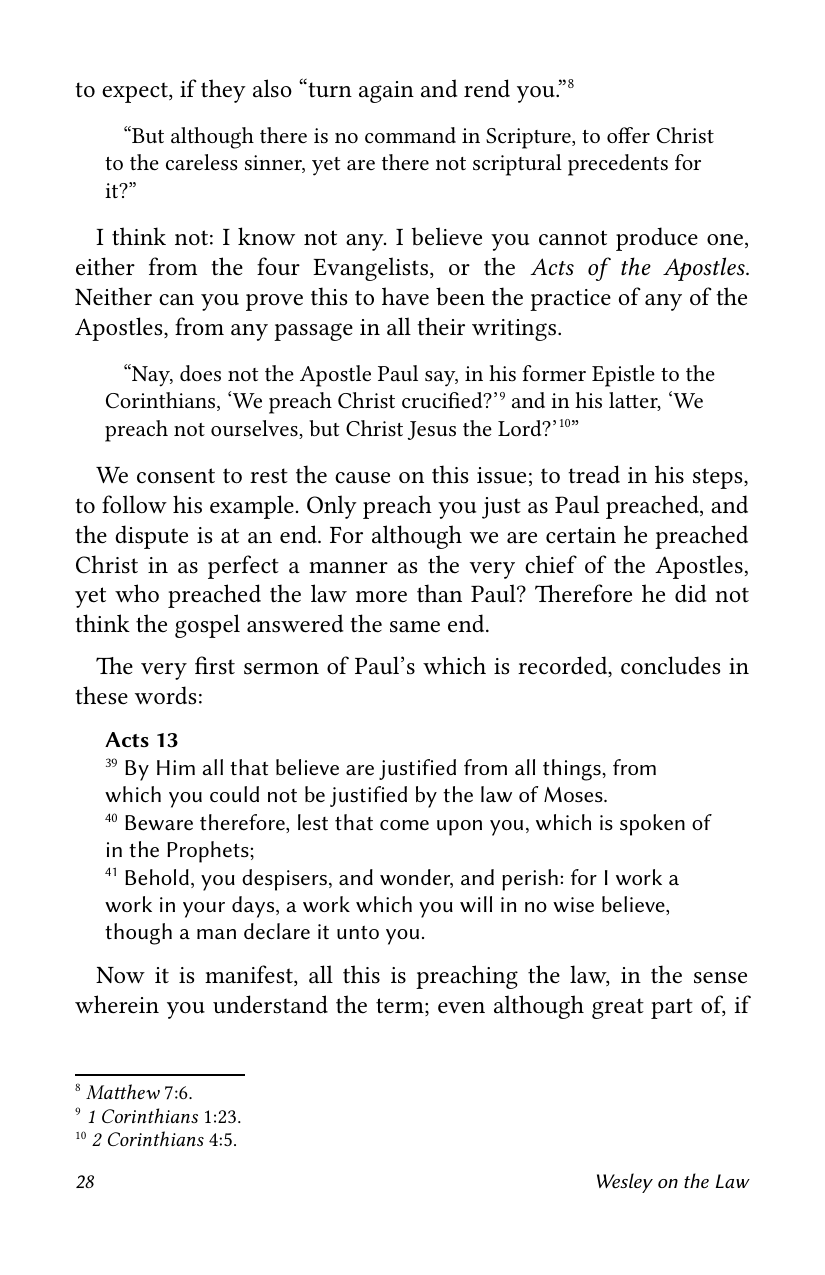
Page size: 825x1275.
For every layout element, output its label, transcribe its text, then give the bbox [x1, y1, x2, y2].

text “But although there is no command in Scripture, to offer Christ to the careless sinner, yet are there not scriptural precedents for it?” [105, 123, 720, 204]
text to expect, if they also “turn again and rend you.” [75, 75, 750, 103]
text “Nay, does not the Apostle Paul say, in his former Epistle to the Corinthians, ‘We preach Christ crucified?’ and in his latter, ‘We preach not ourselves, but Christ Jesus the Lord?’” [105, 361, 720, 442]
text The very first sermon of Paul’s which is recorded, concludes in these words: [75, 652, 750, 711]
text Now it is manifest, all this is preaching the law, in the sense wherein you understand the term; even although great part of, if [75, 962, 750, 1020]
text We consent to rest the cause on this issue; to tread in his steps, to follow his example. Only preach you just as Paul preached, and the dispute is at an end. For although we are certain he preached Christ in as perfect a manner as the very chief of the Apostles, yet who preached the law more than Paul? Therefore he did not think the gospel answered the same end. [75, 461, 750, 639]
text 40 Beware therefore, lest that come upon you, which is spoken of in the Prophets; [105, 809, 720, 863]
text Acts 13 [105, 727, 750, 753]
text 1 Corinthians 1:23. [75, 1104, 750, 1128]
text I think not: I know not any. I believe you cannot produce one, either from the four Evangelists, or the Acts of the Apostles. Neither can you prove this to have been the practice of any of the Apostles, from any passage in all their writings. [75, 223, 750, 341]
text 41 Behold, you despisers, and wonder, and perish: for I work a work in your days, a work which you will in no wise believe, though a man declare it unto you. [105, 864, 720, 945]
text Matthew 7:6. [75, 1081, 750, 1104]
text 39 By Him all that believe are justified from all things, from which you could not be justified by the law of Moses. [105, 755, 720, 808]
text 2 Corinthians 4:5. [75, 1128, 750, 1152]
